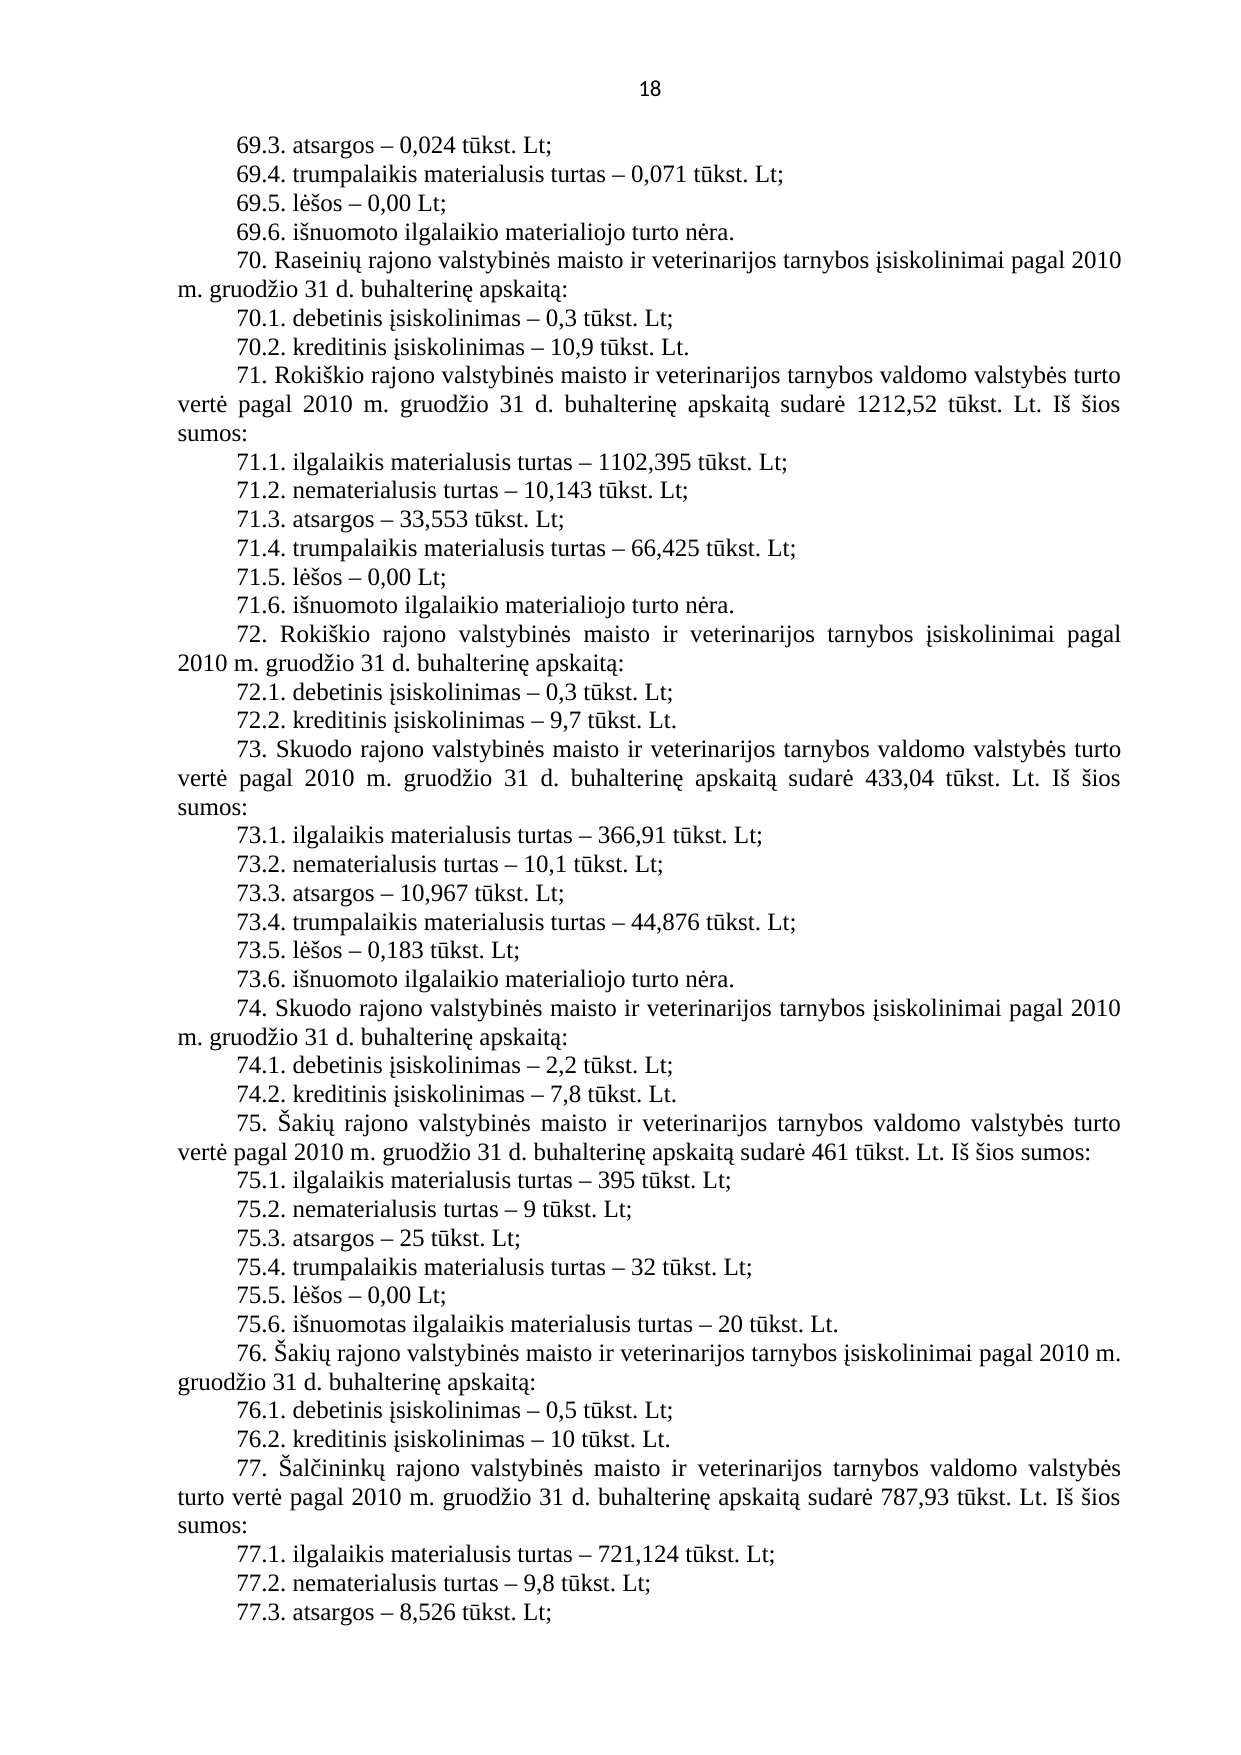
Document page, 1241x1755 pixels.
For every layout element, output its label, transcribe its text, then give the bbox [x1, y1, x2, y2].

text 74. Skuodo rajono valstybinės maisto ir veterinarijos tarnybos įsiskolinimai pagal 2010 m. gruodžio 31 d. buhalterinę apskaitą: [177, 993, 1122, 1051]
text 72.1. debetinis įsiskolinimas – 0,3 tūkst. Lt; [177, 677, 1122, 706]
text 77.1. ilgalaikis materialusis turtas – 721,124 tūkst. Lt; [177, 1539, 1122, 1568]
text 69.4. trumpalaikis materialusis turtas – 0,071 tūkst. Lt; [177, 159, 1122, 188]
text 69.5. lėšos – 0,00 Lt; [177, 188, 1122, 217]
text 70. Raseinių rajono valstybinės maisto ir veterinarijos tarnybos įsiskolinimai pagal 2010 m. gruodžio 31 d. buhalterinę apskaitą: [177, 246, 1122, 303]
text 75.3. atsargos – 25 tūkst. Lt; [177, 1223, 1122, 1252]
text 75.1. ilgalaikis materialusis turtas – 395 tūkst. Lt; [177, 1166, 1122, 1194]
text 71.5. lėšos – 0,00 Lt; [177, 562, 1122, 591]
text 71.4. trumpalaikis materialusis turtas – 66,425 tūkst. Lt; [177, 533, 1122, 562]
text 77.3. atsargos – 8,526 tūkst. Lt; [177, 1597, 1122, 1626]
text 76.2. kreditinis įsiskolinimas – 10 tūkst. Lt. [177, 1424, 1122, 1453]
text 75. Šakių rajono valstybinės maisto ir veterinarijos tarnybos valdomo valstybės turto vertė pagal 2010 m. gruodžio 31 d. buhalterinę apskaitą sudarė 461 tūkst. Lt. Iš šios sumos: [177, 1108, 1122, 1166]
text 75.2. nematerialusis turtas – 9 tūkst. Lt; [177, 1194, 1122, 1223]
text 73.5. lėšos – 0,183 tūkst. Lt; [177, 936, 1122, 964]
text 71.2. nematerialusis turtas – 10,143 tūkst. Lt; [177, 476, 1122, 504]
text 71.3. atsargos – 33,553 tūkst. Lt; [177, 504, 1122, 533]
text 70.2. kreditinis įsiskolinimas – 10,9 tūkst. Lt. [177, 332, 1122, 361]
text 69.6. išnuomoto ilgalaikio materialiojo turto nėra. [177, 217, 1122, 246]
text 74.1. debetinis įsiskolinimas – 2,2 tūkst. Lt; [177, 1051, 1122, 1079]
text 72.2. kreditinis įsiskolinimas – 9,7 tūkst. Lt. [177, 706, 1122, 734]
text 70.1. debetinis įsiskolinimas – 0,3 tūkst. Lt; [177, 303, 1122, 332]
text 71.1. ilgalaikis materialusis turtas – 1102,395 tūkst. Lt; [177, 447, 1122, 476]
text 75.5. lėšos – 0,00 Lt; [177, 1281, 1122, 1309]
text 74.2. kreditinis įsiskolinimas – 7,8 tūkst. Lt. [177, 1079, 1122, 1108]
text 71. Rokiškio rajono valstybinės maisto ir veterinarijos tarnybos valdomo valstybės turto vertė pagal 2010 m. gruodžio 31 d. buhalterinę apskaitą sudarė 1212,52 tūkst. Lt. Iš šios sumos: [177, 361, 1122, 447]
text 71.6. išnuomoto ilgalaikio materialiojo turto nėra. [177, 591, 1122, 619]
text 73.2. nematerialusis turtas – 10,1 tūkst. Lt; [177, 849, 1122, 878]
text 76.1. debetinis įsiskolinimas – 0,5 tūkst. Lt; [177, 1396, 1122, 1424]
text 69.3. atsargos – 0,024 tūkst. Lt; [177, 131, 1122, 159]
text 72. Rokiškio rajono valstybinės maisto ir veterinarijos tarnybos įsiskolinimai pagal 2010 m. gruodžio 31 d. buhalterinę apskaitą: [177, 619, 1122, 677]
text 73.6. išnuomoto ilgalaikio materialiojo turto nėra. [177, 964, 1122, 993]
text 76. Šakių rajono valstybinės maisto ir veterinarijos tarnybos įsiskolinimai pagal 2010 m. gruodžio 31 d. buhalterinę apskaitą: [177, 1338, 1122, 1396]
text 73. Skuodo rajono valstybinės maisto ir veterinarijos tarnybos valdomo valstybės turto vertė pagal 2010 m. gruodžio 31 d. buhalterinę apskaitą sudarė 433,04 tūkst. Lt. Iš šios sumos: [177, 734, 1122, 821]
text 73.3. atsargos – 10,967 tūkst. Lt; [177, 878, 1122, 907]
text 75.4. trumpalaikis materialusis turtas – 32 tūkst. Lt; [177, 1252, 1122, 1281]
text 75.6. išnuomotas ilgalaikis materialusis turtas – 20 tūkst. Lt. [177, 1309, 1122, 1338]
text 77. Šalčininkų rajono valstybinės maisto ir veterinarijos tarnybos valdomo valstybės turto vertė pagal 2010 m. gruodžio 31 d. buhalterinę apskaitą sudarė 787,93 tūkst. Lt. Iš šios sumos: [177, 1453, 1122, 1539]
text 73.1. ilgalaikis materialusis turtas – 366,91 tūkst. Lt; [177, 821, 1122, 849]
text 77.2. nematerialusis turtas – 9,8 tūkst. Lt; [177, 1568, 1122, 1597]
text 73.4. trumpalaikis materialusis turtas – 44,876 tūkst. Lt; [177, 907, 1122, 936]
